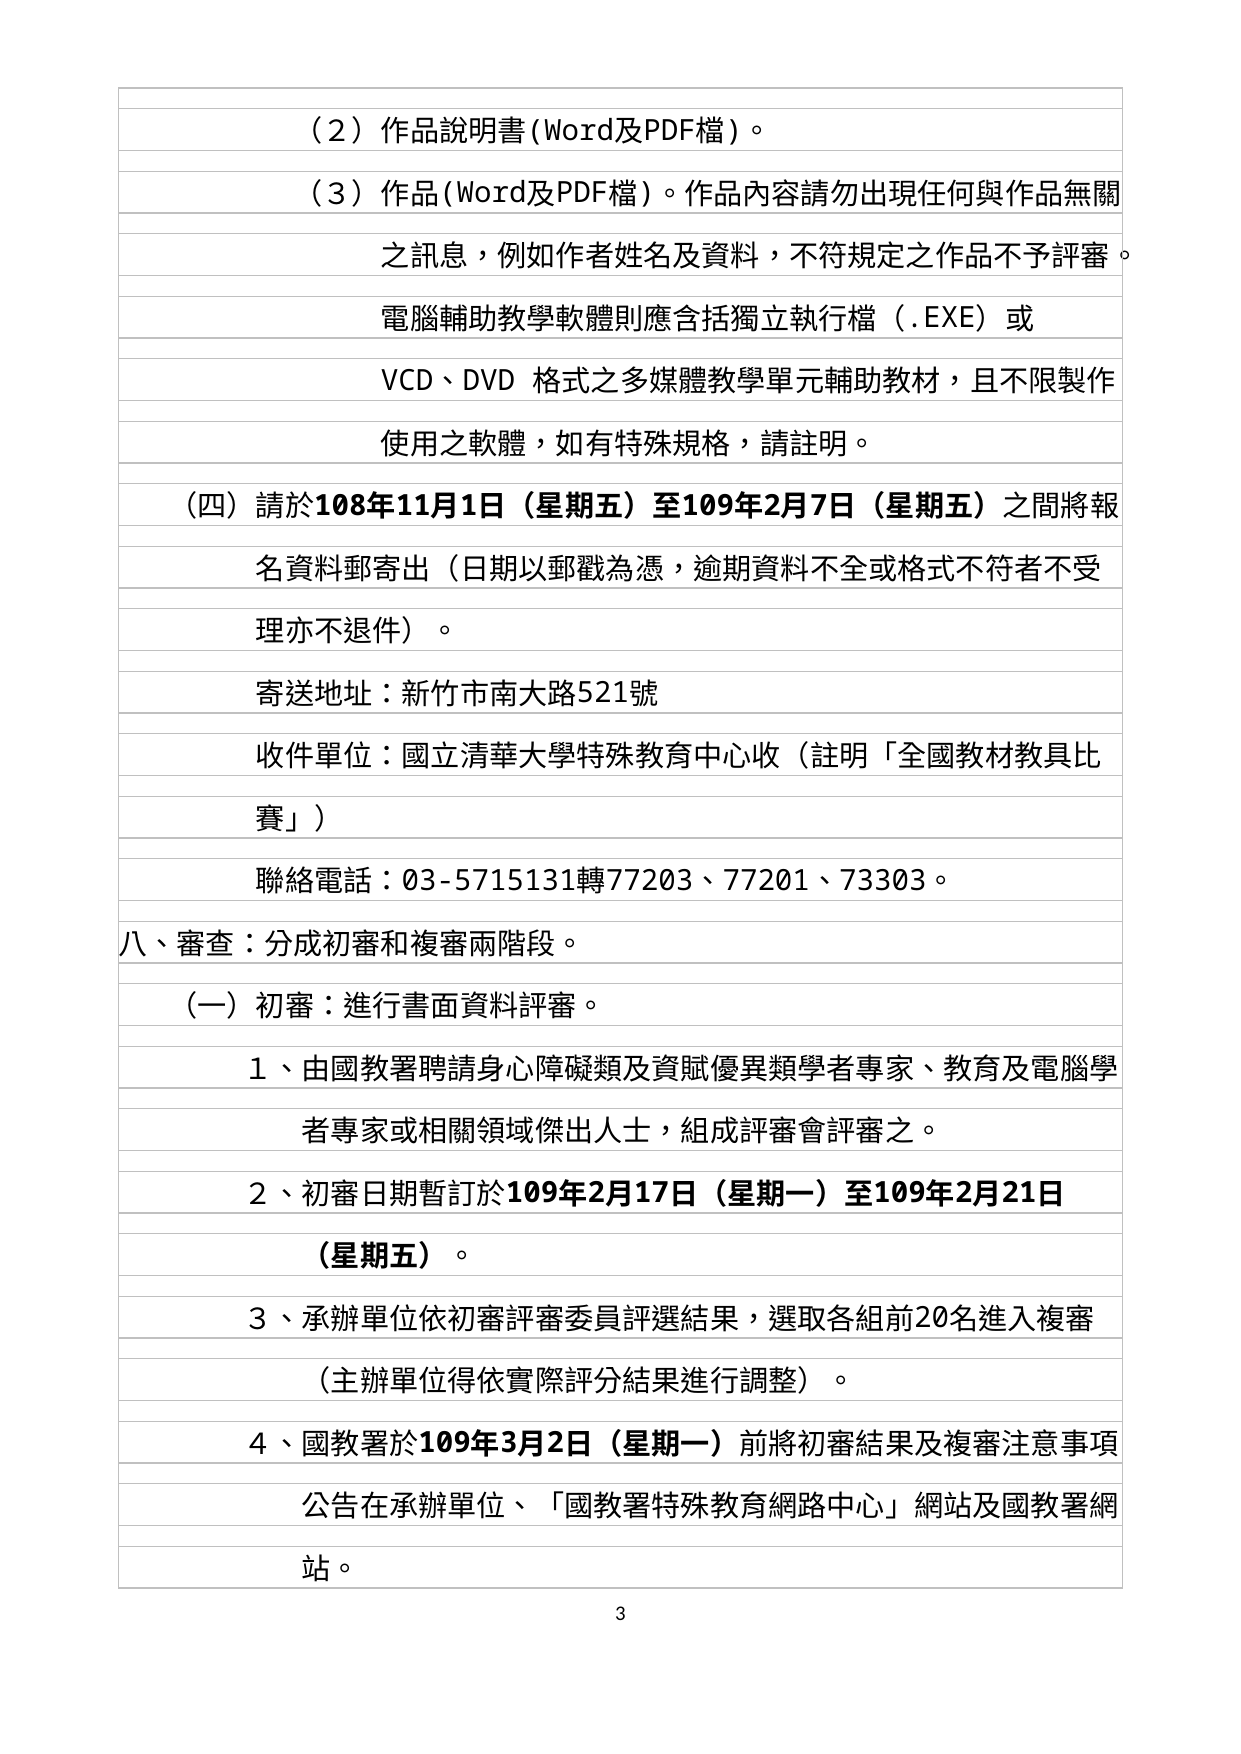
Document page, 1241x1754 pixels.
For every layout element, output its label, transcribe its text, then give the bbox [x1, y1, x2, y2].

text [243, 1026, 1122, 1046]
text （３）作品(Word及PDF檔)。作品內容請勿出現任何與作品無關之訊息，例如作者姓名及資料，不符規定之作品不予評審。電腦輔助教學軟體則應含括獨立執行檔（.EXE）或 VCD、DVD 格式之多媒體教學單元輔助教材，且不限製作使用之軟體，如有特殊規格，請註明。 [293, 234, 1122, 275]
text 八、審查：分成初審和複審兩階段。 [119, 922, 1122, 962]
text ４、國教署於109年3月2日（星期一）前將初審結果及複審注意事項 [243, 1422, 1122, 1462]
text 公告在承辦單位、「國教署特殊教育網路中心」網站及國教署網 [243, 1484, 1122, 1525]
text （３）作品(Word及PDF檔)。作品內容請勿出現任何與作品無關之訊息，例如作者姓名及資料，不符規定之作品不予評審。電腦輔助教學軟體則應含括獨立執行檔（.EXE）或 VCD、DVD 格式之多媒體教學單元輔助教材，且不限製作使用之軟體，如有特殊規格，請註明。 [293, 297, 1122, 337]
text 站。 [243, 1547, 1122, 1587]
text 名資料郵寄出（日期以郵戳為憑，逾期資料不全或格式不符者不受 [168, 547, 1122, 587]
text １、由國教署聘請身心障礙類及資賦優異類學者專家、教育及電腦學 [243, 1047, 1122, 1087]
text （３）作品(Word及PDF檔)。作品內容請勿出現任何與作品無關之訊息，例如作者姓名及資料，不符規定之作品不予評審。電腦輔助教學軟體則應含括獨立執行檔（.EXE）或 VCD、DVD 格式之多媒體教學單元輔助教材，且不限製作使用之軟體，如有特殊規格，請註明。 [293, 172, 1122, 212]
text （３）作品(Word及PDF檔)。作品內容請勿出現任何與作品無關之訊息，例如作者姓名及資料，不符規定之作品不予評審。電腦輔助教學軟體則應含括獨立執行檔（.EXE）或 VCD、DVD 格式之多媒體教學單元輔助教材，且不限製作使用之軟體，如有特殊規格，請註明。 [293, 401, 1122, 421]
text [243, 1151, 1122, 1171]
text （星期五）。 [243, 1234, 1122, 1275]
text （３）作品(Word及PDF檔)。作品內容請勿出現任何與作品無關之訊息，例如作者姓名及資料，不符規定之作品不予評審。電腦輔助教學軟體則應含括獨立執行檔（.EXE）或 VCD、DVD 格式之多媒體教學單元輔助教材，且不限製作使用之軟體，如有特殊規格，請註明。 [293, 214, 1122, 233]
text （２）作品說明書(Word及PDF檔)。 [293, 109, 1122, 150]
text （四）請於108年11月1日（星期五）至109年2月7日（星期五）之間將報 [168, 484, 1122, 525]
text [243, 1464, 1122, 1483]
text ３、承辦單位依初審評審委員評選結果，選取各組前20名進入複審 [243, 1297, 1122, 1337]
text [168, 526, 1122, 546]
text [293, 89, 1122, 108]
text [243, 1339, 1122, 1358]
text （３）作品(Word及PDF檔)。作品內容請勿出現任何與作品無關之訊息，例如作者姓名及資料，不符規定之作品不予評審。電腦輔助教學軟體則應含括獨立執行檔（.EXE）或 VCD、DVD 格式之多媒體教學單元輔助教材，且不限製作使用之軟體，如有特殊規格，請註明。 [293, 422, 1122, 462]
text [243, 1214, 1122, 1233]
text （３）作品(Word及PDF檔)。作品內容請勿出現任何與作品無關之訊息，例如作者姓名及資料，不符規定之作品不予評審。電腦輔助教學軟體則應含括獨立執行檔（.EXE）或 VCD、DVD 格式之多媒體教學單元輔助教材，且不限製作使用之軟體，如有特殊規格，請註明。 [293, 151, 1122, 171]
text [243, 1276, 1122, 1296]
text [243, 1089, 1122, 1108]
text （一）初審：進行書面資料評審。 [168, 984, 1122, 1025]
text （３）作品(Word及PDF檔)。作品內容請勿出現任何與作品無關之訊息，例如作者姓名及資料，不符規定之作品不予評審。電腦輔助教學軟體則應含括獨立執行檔（.EXE）或 VCD、DVD 格式之多媒體教學單元輔助教材，且不限製作使用之軟體，如有特殊規格，請註明。 [293, 276, 1122, 296]
text [256, 839, 1122, 858]
text [168, 464, 1122, 483]
text [168, 589, 1122, 608]
text [243, 1526, 1122, 1546]
text [243, 1401, 1122, 1421]
text ２、初審日期暫訂於109年2月17日（星期一）至109年2月21日 [243, 1172, 1122, 1212]
text [119, 901, 1122, 921]
text [256, 776, 1122, 796]
text 收件單位：國立清華大學特殊教育中心收（註明「全國教材教具比 [256, 734, 1122, 775]
text [168, 964, 1122, 983]
text （３）作品(Word及PDF檔)。作品內容請勿出現任何與作品無關之訊息，例如作者姓名及資料，不符規定之作品不予評審。電腦輔助教學軟體則應含括獨立執行檔（.EXE）或 VCD、DVD 格式之多媒體教學單元輔助教材，且不限製作使用之軟體，如有特殊規格，請註明。 [293, 359, 1122, 400]
text [256, 651, 1122, 671]
text 寄送地址：新竹市南大路521號 [256, 672, 1122, 712]
text 聯絡電話：03-5715131轉77203、77201、73303。 [256, 859, 1122, 900]
text （主辦單位得依實際評分結果進行調整）。 [243, 1359, 1122, 1400]
text （３）作品(Word及PDF檔)。作品內容請勿出現任何與作品無關之訊息，例如作者姓名及資料，不符規定之作品不予評審。電腦輔助教學軟體則應含括獨立執行檔（.EXE）或 VCD、DVD 格式之多媒體教學單元輔助教材，且不限製作使用之軟體，如有特殊規格，請註明。 [293, 339, 1122, 358]
text [256, 714, 1122, 733]
text 賽」） [256, 797, 1122, 837]
text 者專家或相關領域傑出人士，組成評審會評審之。 [243, 1109, 1122, 1150]
text 理亦不退件）。 [168, 609, 1122, 650]
